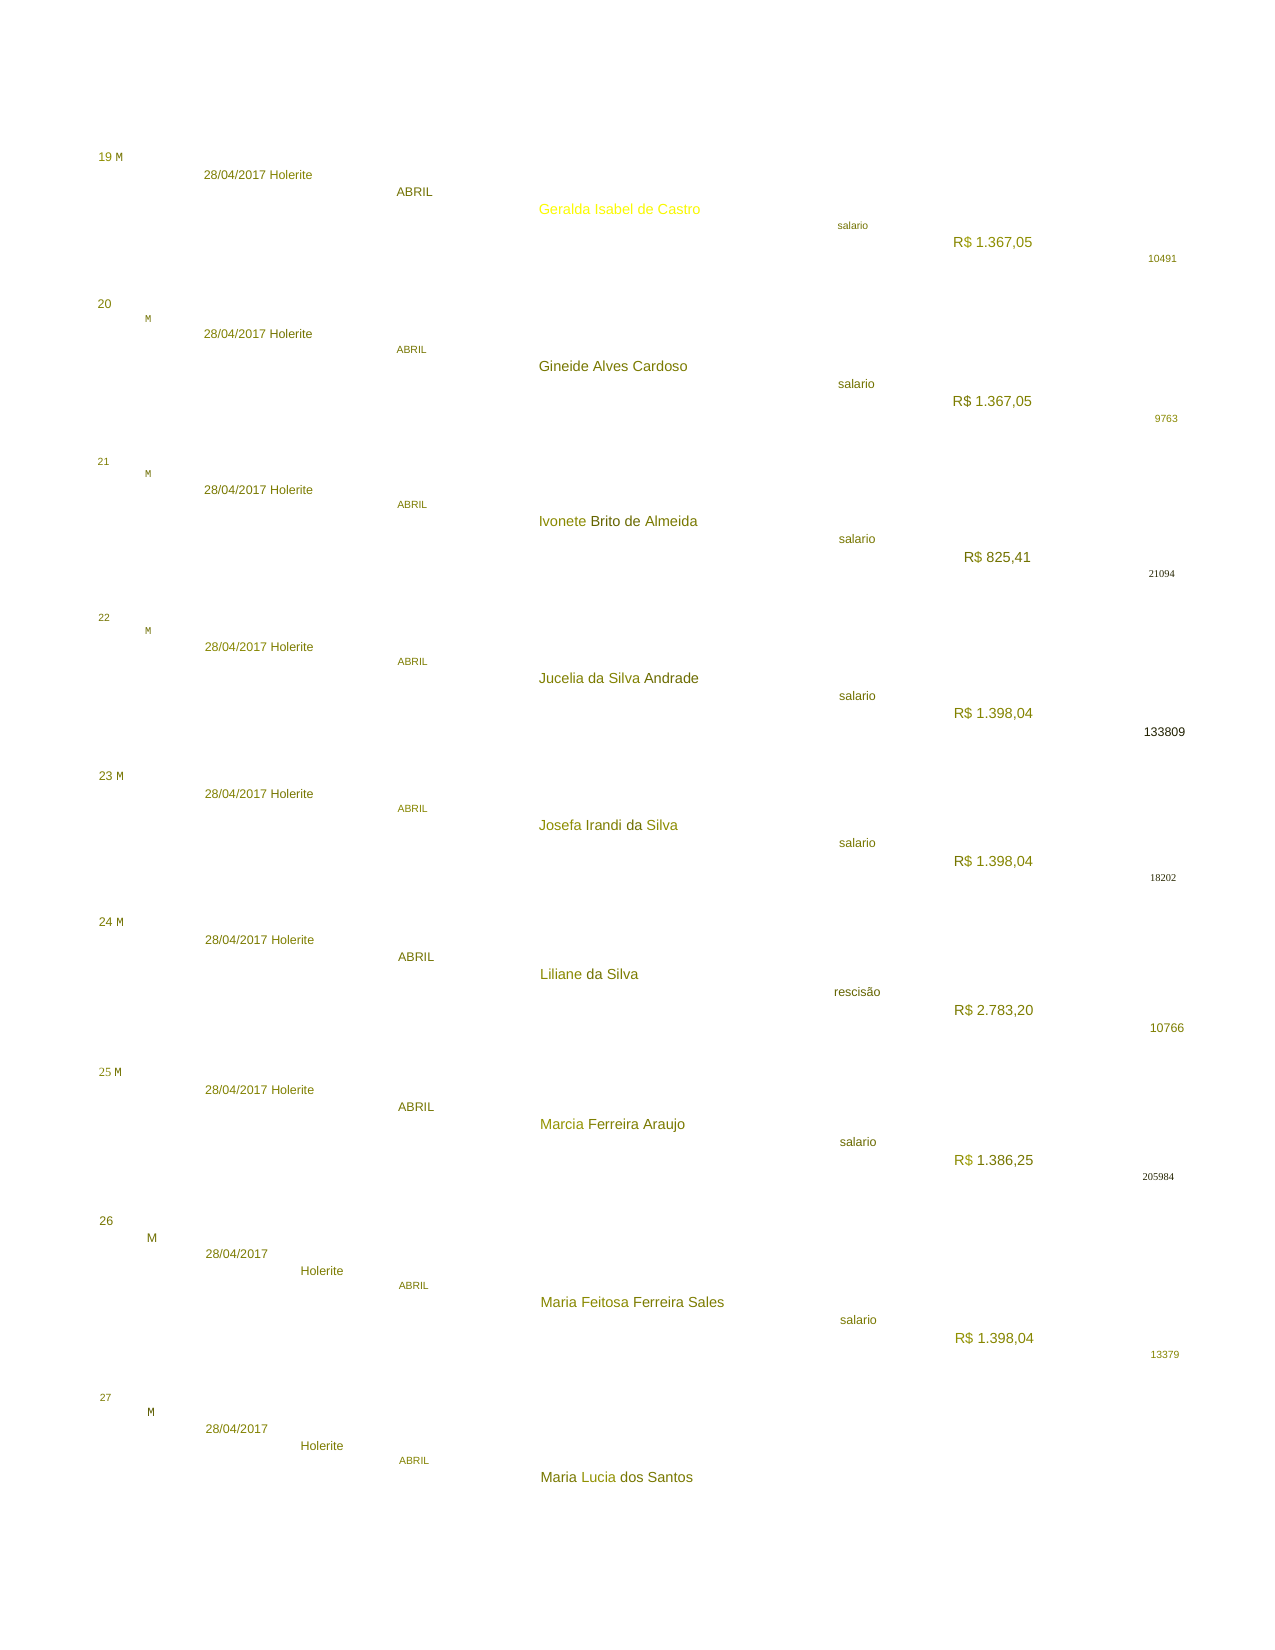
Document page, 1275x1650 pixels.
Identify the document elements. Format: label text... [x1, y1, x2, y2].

text M [147, 1406, 194, 1420]
text 22 [98, 612, 149, 624]
text 10491 [1148, 253, 1212, 265]
text 26 [99, 1214, 150, 1228]
text R$ 1.386,25 [954, 1152, 1059, 1168]
text ABRIL [397, 499, 467, 511]
text ABRIL [397, 803, 467, 815]
text 28/04/2017 [205, 1247, 306, 1261]
text 27 [99, 1392, 151, 1404]
text 28/04/2017 [205, 1422, 305, 1436]
text 28/04/2017 Holerite [203, 168, 377, 182]
text R$ 1.398,04 [954, 1329, 1059, 1346]
text R$ 825,41 [963, 549, 1056, 565]
text ABRIL [397, 656, 467, 668]
text M [147, 1231, 193, 1245]
text Holerite [300, 1263, 380, 1278]
text ABRIL [396, 184, 467, 199]
text salario [840, 1313, 912, 1327]
text ABRIL [396, 343, 465, 356]
text 28/04/2017 Holerite [205, 933, 380, 947]
text M [145, 626, 192, 638]
text ABRIL [398, 949, 467, 964]
text ABRIL [399, 1455, 468, 1467]
text Ivonete Brito de Almeida [538, 513, 714, 530]
text Marcia Ferreira Araujo [540, 1116, 703, 1133]
text Holerite [300, 1438, 381, 1453]
text 24 M [98, 915, 192, 931]
text 19 M [98, 150, 191, 166]
text 25 M [98, 1065, 193, 1081]
text salario [838, 532, 912, 547]
text 21 [97, 456, 146, 467]
text 13379 [1150, 1349, 1217, 1361]
text 28/04/2017 Holerite [204, 483, 378, 497]
text salario [839, 689, 912, 703]
text ABRIL [398, 1280, 468, 1292]
text M [145, 314, 192, 325]
text 133809 [1143, 724, 1216, 739]
text 10766 [1149, 1021, 1217, 1035]
text salario [839, 836, 912, 851]
text Maria Feitosa Ferreira Sales [540, 1294, 737, 1310]
text 28/04/2017 Holerite [204, 787, 378, 801]
text salario [837, 220, 911, 232]
text 21094 [1148, 568, 1217, 580]
text 28/04/2017 Holerite [204, 639, 378, 654]
text Geralda Isabel de Castro [538, 201, 717, 217]
text R$ 1.367,05 [952, 393, 1058, 410]
text R$ 1.398,04 [953, 853, 1058, 869]
text 28/04/2017 Holerite [203, 327, 378, 341]
text R$ 1.398,04 [953, 705, 1058, 722]
text salario [838, 377, 911, 391]
text Liliane da Silva [540, 966, 661, 983]
text Gineide Alves Cardoso [538, 357, 705, 374]
text 23 M [98, 769, 192, 784]
text 18202 [1150, 872, 1216, 884]
text M [145, 469, 192, 481]
text Jucelia da Silva Andrade [538, 669, 717, 686]
text R$ 2.783,20 [954, 1002, 1059, 1018]
text 20 [97, 297, 148, 312]
text 9763 [1154, 412, 1215, 424]
text Josefa Irandi da Silva [538, 817, 697, 834]
text Maria Lucia dos Santos [540, 1468, 709, 1485]
text ABRIL [398, 1099, 467, 1114]
text 205984 [1142, 1171, 1216, 1183]
text R$ 1.367,05 [953, 234, 1057, 251]
text 28/04/2017 Holerite [205, 1083, 380, 1097]
text rescisão [834, 985, 917, 999]
text salario [839, 1135, 913, 1149]
